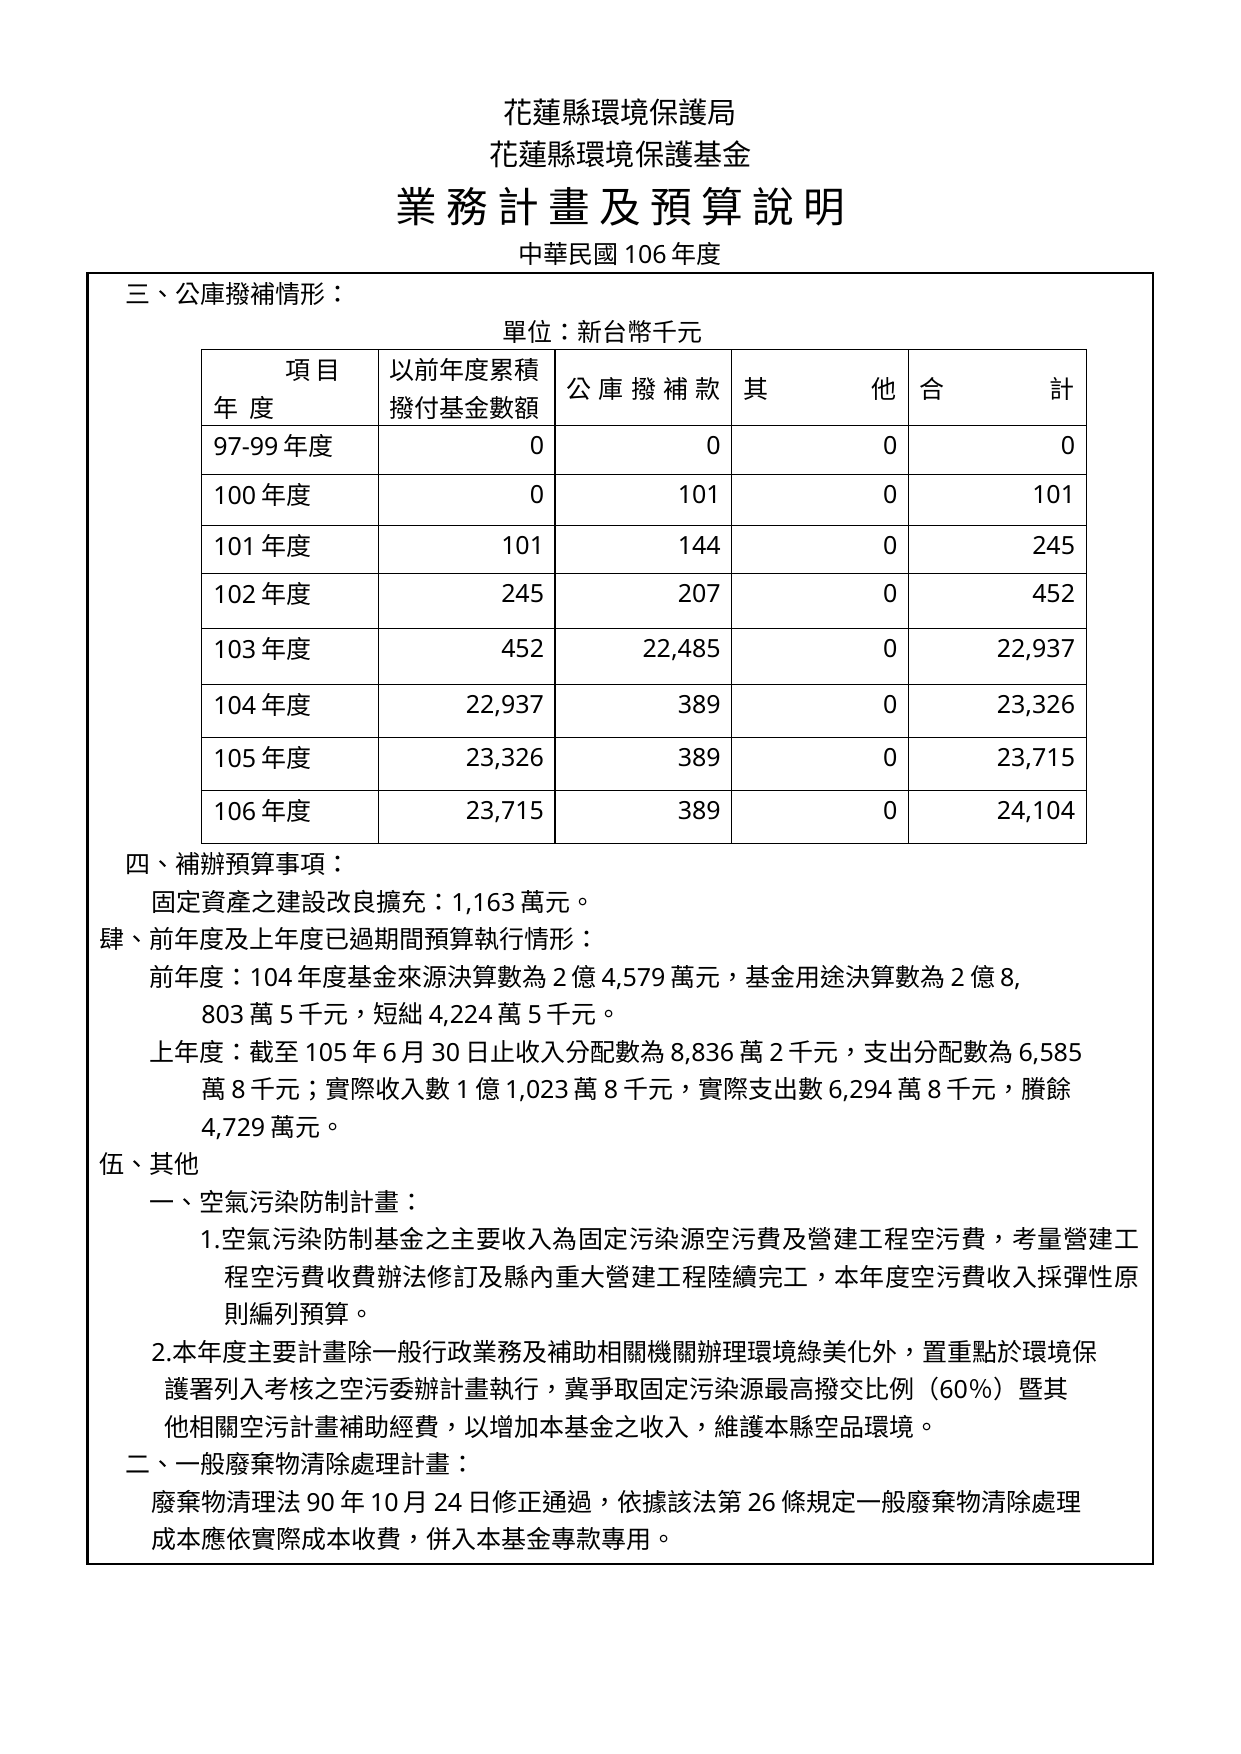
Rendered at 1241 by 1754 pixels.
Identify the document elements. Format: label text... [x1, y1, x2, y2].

table_cell 0 [732, 738, 908, 790]
table_cell 101 [379, 526, 554, 573]
table_cell 0 [732, 526, 908, 573]
table_cell 0 [732, 629, 908, 684]
table_cell 452 [379, 629, 554, 684]
table_cell 452 [909, 574, 1086, 627]
table_cell 100年度 [202, 475, 378, 525]
table_header 項 目 年 度 [202, 350, 378, 425]
table_cell 0 [556, 426, 731, 474]
table_cell 207 [556, 574, 731, 627]
table_cell 0 [732, 574, 908, 627]
table_cell 22,937 [379, 685, 554, 737]
table_cell 0 [732, 475, 908, 525]
table_cell 389 [556, 791, 731, 843]
table_cell 0 [732, 791, 908, 843]
text 花蓮縣環境保護基金 [59, 132, 1181, 174]
table_cell 24,104 [909, 791, 1086, 843]
table_cell 245 [379, 574, 554, 627]
table_cell 0 [732, 685, 908, 737]
table_cell 23,326 [909, 685, 1086, 737]
table_cell 97-99年度 [202, 426, 378, 474]
table_cell 105年度 [202, 738, 378, 790]
table_header 其 他 [732, 350, 908, 425]
table_header 三、公庫撥補情形： 單位：新台幣千元 四、補辦預算事項： 固定資產之建設改良擴充：1,163萬元。 肆、前年度及上年度已過期間預算執行情形： 前年度：104年度基金來源決算數為2億4,579萬元，基金用途決算數為2億8, 803萬5千元，短絀4,224萬5千元。 上年度：截至105年6月30日止收入分配數為8,836萬2千元，支出分配數為6,585 萬8千元；實際收入數1億1,023萬8千元，實際支出數6,294萬8千元，賸餘 4,729萬元。 伍、其他 一、空氣污染防制計畫： 1.空氣污染防制基金之主要收入為固定污染源空污費及營建工程空污費，考量營建工程空污費收費辦法修訂及縣內重大營建工程陸續完工，本年度空污費收入採彈性原則編列預算。 2.本年度主要計畫除一般行政業務及補助相關機關辦理環境綠美化外，置重點於環境保 護署列入考核之空污委辦計畫執行，冀爭取固定污染源最高撥交比例（60％）暨其 他相關空污計畫補助經費，以增加本基金之收入，維護本縣空品環境。 二、一般廢棄物清除處理計畫： 廢棄物清理法90年10月24日修正通過，依據該法第26條規定一般廢棄物清除處理 成本應依實際成本收費，併入本基金專款專用。 [89, 274, 1152, 1562]
table_cell 101 [556, 475, 731, 525]
table_cell 106年度 [202, 791, 378, 843]
table_cell 389 [556, 685, 731, 737]
table_cell 0 [379, 426, 554, 474]
table_cell 101年度 [202, 526, 378, 573]
table_cell 0 [909, 426, 1086, 474]
table_cell 23,715 [379, 791, 554, 843]
text 中華民國106年度 [59, 234, 1181, 272]
table_cell 144 [556, 526, 731, 573]
table_cell 102年度 [202, 574, 378, 627]
table_cell 389 [556, 738, 731, 790]
table_cell 0 [732, 426, 908, 474]
table_cell 23,715 [909, 738, 1086, 790]
text 花蓮縣環境保護局 [59, 89, 1181, 132]
table_cell 104年度 [202, 685, 378, 737]
table_cell 245 [909, 526, 1086, 573]
table_cell 22,485 [556, 629, 731, 684]
table_cell 101 [909, 475, 1086, 525]
table_cell 23,326 [379, 738, 554, 790]
table_cell 22,937 [909, 629, 1086, 684]
table_cell 0 [379, 475, 554, 525]
table_header 公庫撥補款 [556, 350, 731, 425]
text 業 務 計 畫 及 預 算 說 明 [59, 174, 1181, 234]
table_header 合 計 [909, 350, 1086, 425]
table_cell 103年度 [202, 629, 378, 684]
table_header 以前年度累積撥付基金數額 [379, 350, 554, 425]
